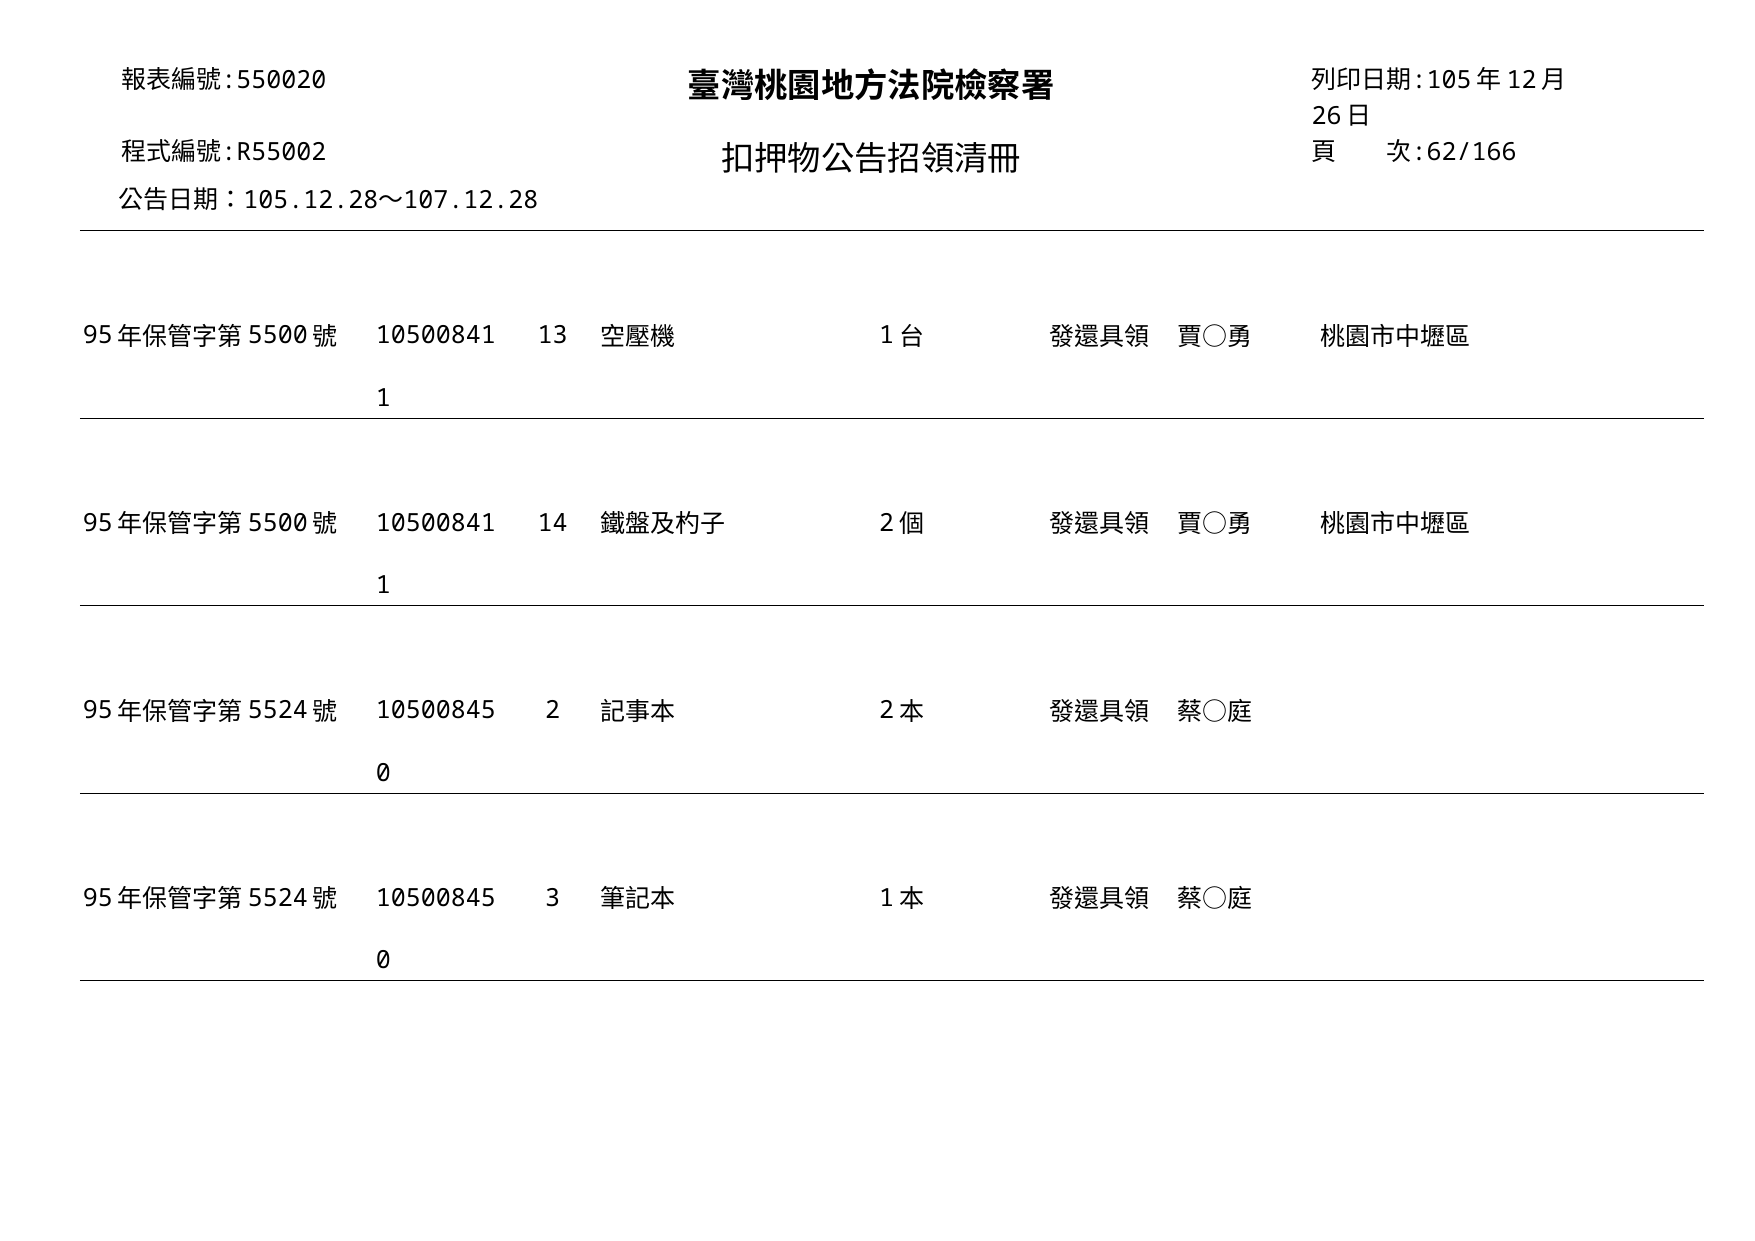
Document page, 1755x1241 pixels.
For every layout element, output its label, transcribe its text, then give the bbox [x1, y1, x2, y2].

table_cell 1台 [808, 231, 927, 417]
table_cell 賈○勇 [1175, 231, 1317, 417]
table_cell [927, 419, 1046, 605]
table_cell 發還具領 [1046, 231, 1175, 417]
table_cell 13 [507, 231, 597, 417]
table_cell 105008450 [373, 606, 507, 792]
table_cell [1317, 794, 1575, 980]
table_cell [927, 231, 1046, 417]
table_cell 2 [507, 606, 597, 792]
table_cell 1本 [808, 794, 927, 980]
table_cell 桃園市中壢區 [1317, 231, 1575, 417]
table_cell 3 [507, 794, 597, 980]
table_cell 95年保管字第5500號 [80, 231, 373, 417]
table_cell [1317, 606, 1575, 792]
table_cell 105008411 [373, 419, 507, 605]
table_cell 發還具領 [1046, 606, 1175, 792]
table_cell 桃園市中壢區 [1317, 419, 1575, 605]
table_cell 筆記本 [597, 794, 807, 980]
table_cell 鐵盤及杓子 [597, 419, 807, 605]
table_cell [927, 606, 1046, 792]
table_cell 14 [507, 419, 597, 605]
table_cell [1575, 794, 1704, 980]
table_cell 賈○勇 [1175, 419, 1317, 605]
table_cell 蔡○庭 [1175, 606, 1317, 792]
table_cell 記事本 [597, 606, 807, 792]
table_cell 發還具領 [1046, 419, 1175, 605]
table_cell 2本 [808, 606, 927, 792]
table_cell 95年保管字第5524號 [80, 794, 373, 980]
table_cell [1575, 419, 1704, 605]
table_cell [1575, 231, 1704, 417]
table_cell 發還具領 [1046, 794, 1175, 980]
table_cell [927, 794, 1046, 980]
table_cell 105008411 [373, 231, 507, 417]
table_cell 蔡○庭 [1175, 794, 1317, 980]
table_cell 2個 [808, 419, 927, 605]
table_cell [1575, 606, 1704, 792]
table_cell 空壓機 [597, 231, 807, 417]
table_cell 95年保管字第5524號 [80, 606, 373, 792]
table_cell 105008450 [373, 794, 507, 980]
table_cell 95年保管字第5500號 [80, 419, 373, 605]
